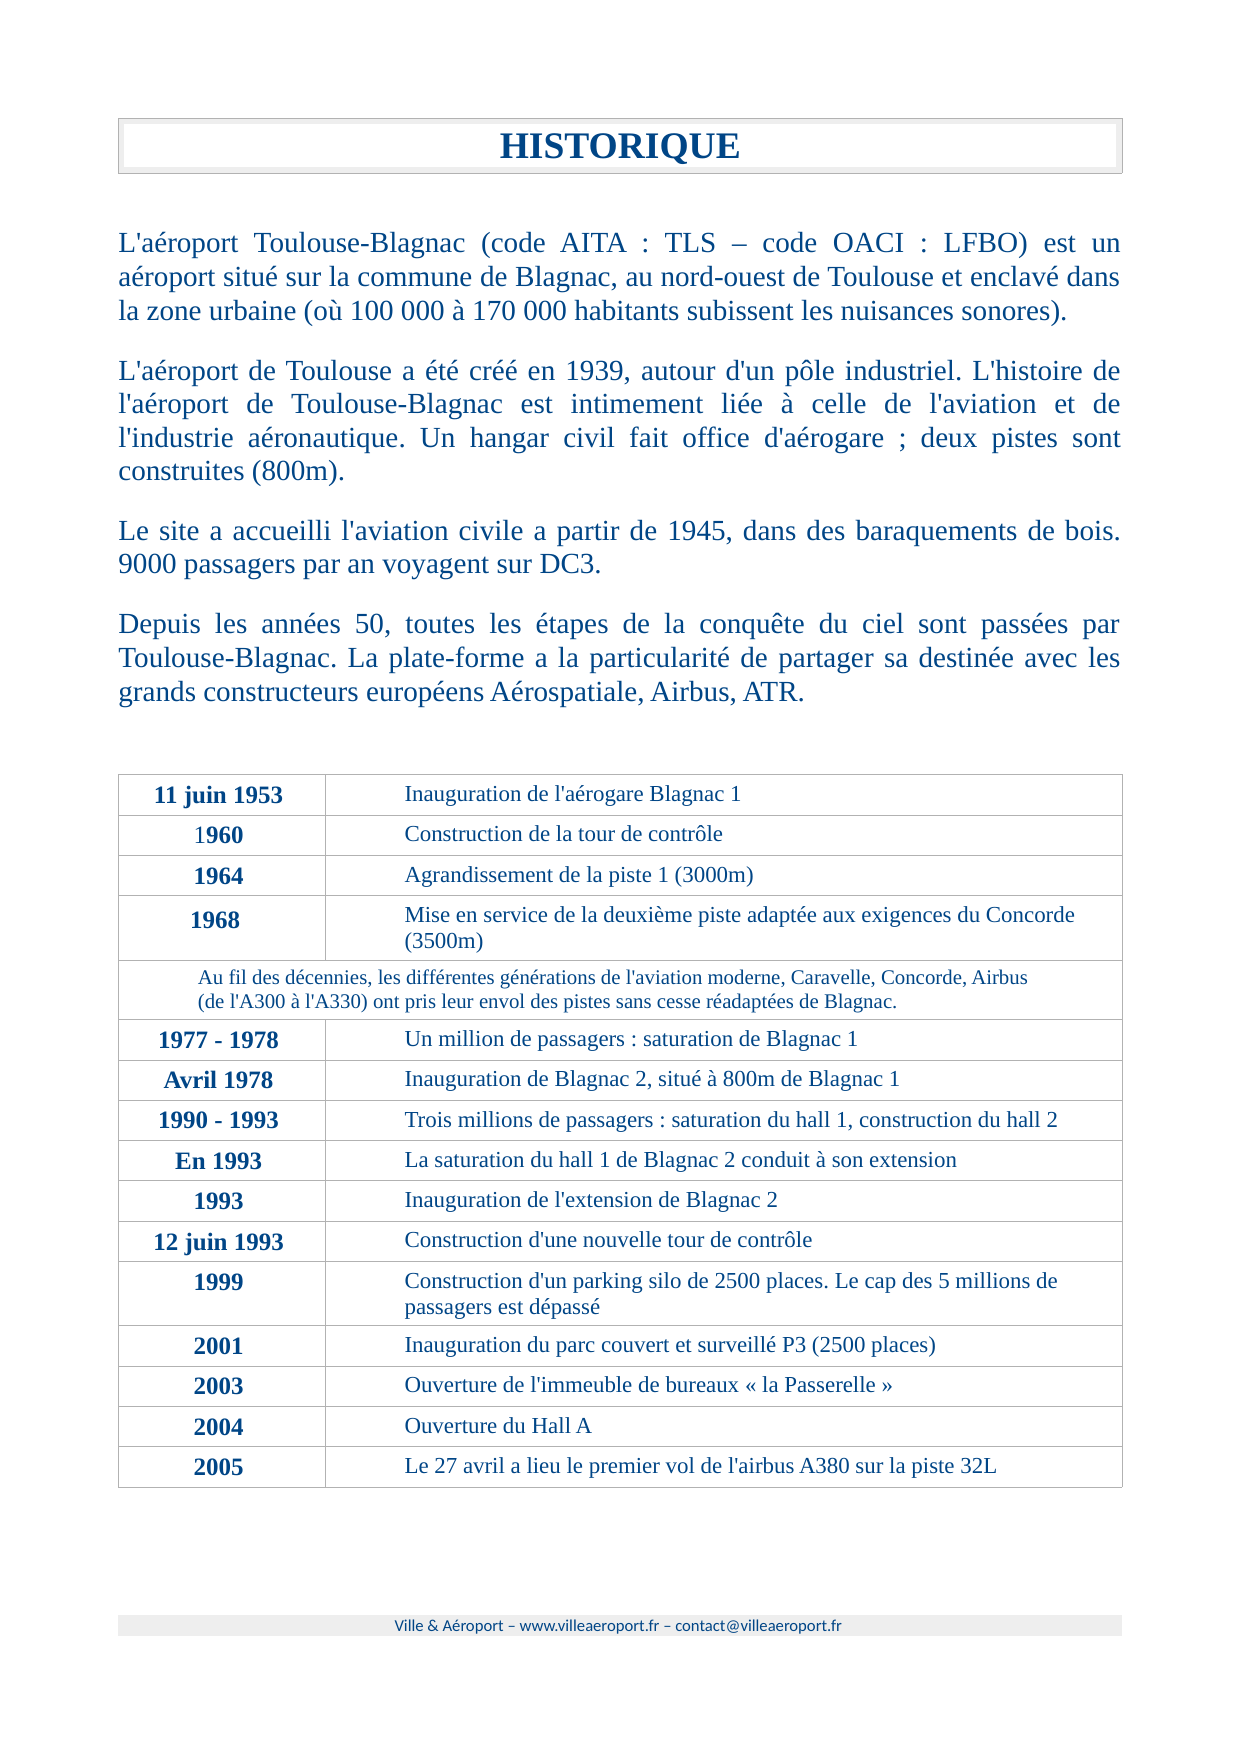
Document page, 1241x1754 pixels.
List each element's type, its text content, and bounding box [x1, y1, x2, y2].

table_cell 12 juin 1993 [119, 1222, 325, 1261]
table_cell Trois millions de passagers : saturation du hall 1, construction du hall 2 [326, 1101, 1122, 1140]
table_cell Avril 1978 [119, 1061, 325, 1100]
table_cell En 1993 [119, 1141, 325, 1180]
table_cell 2003 [119, 1367, 325, 1406]
table_cell Mise en service de la deuxième piste adaptée aux exigences du Concorde (3500m) [326, 896, 1122, 959]
table_cell Inauguration de Blagnac 2, situé à 800m de Blagnac 1 [326, 1061, 1122, 1100]
table_cell Le 27 avril a lieu le premier vol de l'airbus A380 sur la piste 32L [326, 1447, 1122, 1487]
table_cell Ouverture du Hall A [326, 1407, 1122, 1446]
table_header Inauguration de l'aérogare Blagnac 1 [326, 775, 1122, 814]
table_cell 1999 [119, 1262, 325, 1325]
table_cell 1990 - 1993 [119, 1101, 325, 1140]
text L'aéroport de Toulouse a été créé en 1939, autour d'un pôle industriel. L'histoire de l'aéroport de Toulouse-Blagnac est intimement liée à celle de l'aviation et de l'industrie aéronautique. Un hangar civil fait office d'aérogare ; deux pistes sont construites (800m). [118, 353, 1122, 487]
table_cell La saturation du hall 1 de Blagnac 2 conduit à son extension [326, 1141, 1122, 1180]
text Le site a accueilli l'aviation civile a partir de 1945, dans des baraquements de bois. 9000 passagers par an voyagent sur DC3. [118, 513, 1122, 580]
table_cell 2001 [119, 1326, 325, 1366]
table_cell 2005 [119, 1447, 325, 1487]
text L'aéroport Toulouse-Blagnac (code AITA : TLS – code OACI : LFBO) est un aéroport situé sur la commune de Blagnac, au nord-ouest de Toulouse et enclavé dans la zone urbaine (où 100 000 à 170 000 habitants subissent les nuisances sonores). [118, 226, 1122, 326]
table_cell Construction d'une nouvelle tour de contrôle [326, 1222, 1122, 1261]
table_header HISTORIQUE [119, 119, 1122, 173]
table_cell 1993 [119, 1181, 325, 1221]
text Depuis les années 50, toutes les étapes de la conquête du ciel sont passées par Toulouse-Blagnac. La plate-forme a la particularité de partager sa destinée avec les grands constructeurs européens Aérospatiale, Airbus, ATR. [118, 607, 1122, 707]
table_cell Un million de passagers : saturation de Blagnac 1 [326, 1020, 1122, 1059]
table_cell Construction d'un parking silo de 2500 places. Le cap des 5 millions de passagers est dépassé [326, 1262, 1122, 1325]
table_cell 2004 [119, 1407, 325, 1446]
table_cell 1968 [119, 896, 325, 959]
table_cell 1960 [119, 816, 325, 855]
table_header 11 juin 1953 [119, 775, 325, 814]
table_cell Inauguration du parc couvert et surveillé P3 (2500 places) [326, 1326, 1122, 1366]
table_cell Au fil des décennies, les différentes générations de l'aviation moderne, Caravelle, Concorde, Airbus (de l'A300 à l'A330) ont pris leur envol des pistes sans cesse réadaptées de Blagnac. [119, 961, 1122, 1019]
table_cell Inauguration de l'extension de Blagnac 2 [326, 1181, 1122, 1221]
table_cell 1964 [119, 856, 325, 895]
table_cell 1977 - 1978 [119, 1020, 325, 1059]
table_cell Construction de la tour de contrôle [326, 816, 1122, 855]
table_cell Ouverture de l'immeuble de bureaux « la Passerelle » [326, 1367, 1122, 1406]
table_cell Agrandissement de la piste 1 (3000m) [326, 856, 1122, 895]
